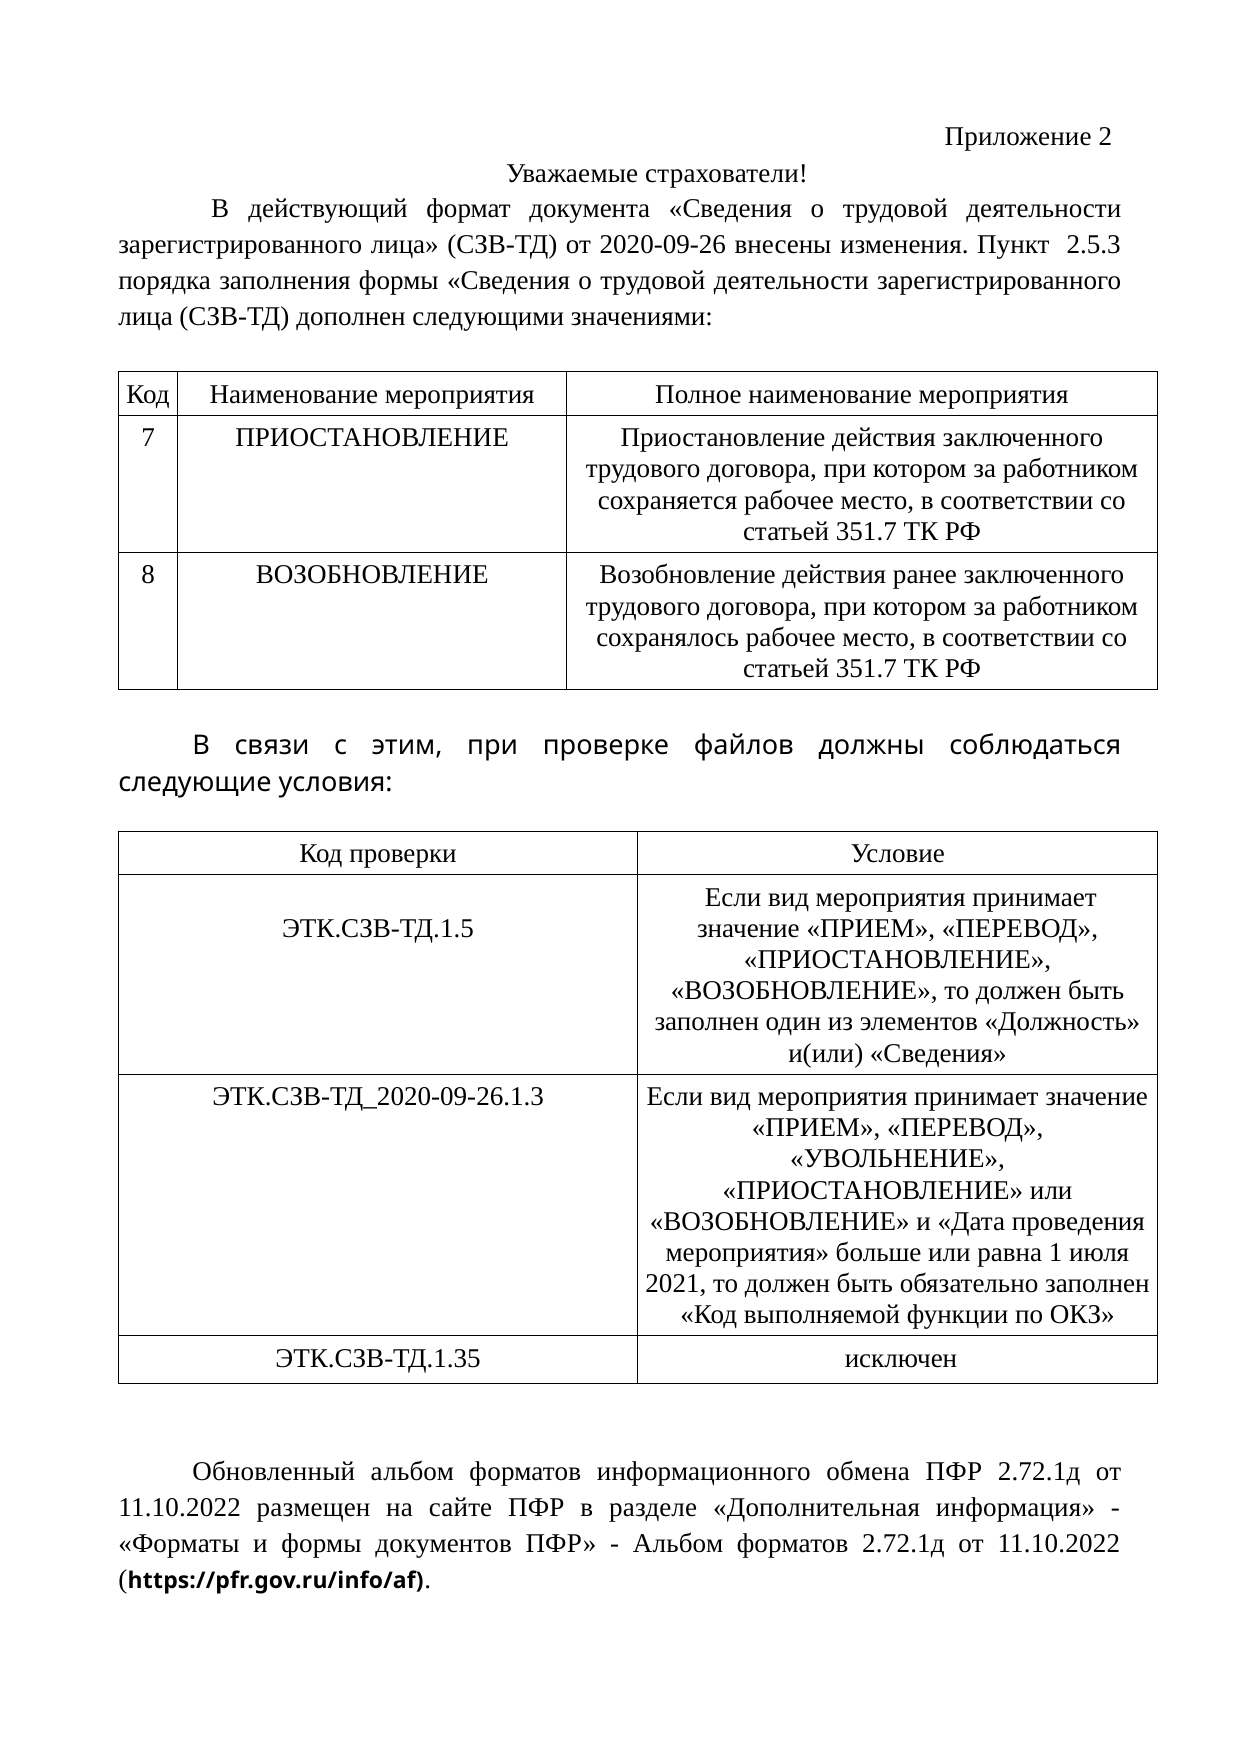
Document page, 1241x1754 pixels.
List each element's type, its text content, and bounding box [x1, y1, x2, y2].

table_cell Возобновление действия ранее заключенного трудового договора, при котором за работником сохранялось рабочее место, в соответствии со статьей 351.7 ТК РФ [567, 553, 1157, 689]
table_cell 7 [119, 416, 177, 552]
table_cell 8 [119, 553, 177, 689]
table_header Полное наименование мероприятия [567, 372, 1157, 415]
text Приложение 2 [118, 118, 1122, 152]
table_cell ЭТК.СЗВ-ТД.1.5 [119, 875, 637, 1073]
table_cell ЭТК.СЗВ-ТД_2020-09-26.1.3 [119, 1075, 637, 1335]
text Обновленный альбом форматов информационного обмена ПФР 2.72.1д от 11.10.2022 размещен на сайте ПФР в разделе «Дополнительная информация» - «Форматы и формы документов ПФР» - Альбом форматов 2.72.1д от 11.10.2022 (https://pfr.gov.ru/info/af). [118, 1456, 1122, 1595]
text В действующий формат документа «Сведения о трудовой деятельности зарегистрированного лица» (СЗВ-ТД) от 2020-09-26 внесены изменения. Пункт 2.5.3 порядка заполнения формы «Сведения о трудовой деятельности зарегистрированного лица (СЗВ-ТД) дополнен следующими значениями: [118, 192, 1122, 331]
table_cell ПРИОСТАНОВЛЕНИЕ [178, 416, 566, 552]
table_header Условие [638, 832, 1157, 874]
table_header Код [119, 372, 177, 415]
table_cell Приостановление действия заключенного трудового договора, при котором за работником сохраняется рабочее место, в соответствии со статьей 351.7 ТК РФ [567, 416, 1157, 552]
table_cell ЭТК.СЗВ-ТД.1.35 [119, 1336, 637, 1383]
table_header Наименование мероприятия [178, 372, 566, 415]
table_cell ВОЗОБНОВЛЕНИЕ [178, 553, 566, 689]
text Уважаемые страхователи! [118, 157, 1122, 188]
table_cell Если вид мероприятия принимает значение «ПРИЕМ», «ПЕРЕВОД», «УВОЛЬНЕНИЕ», «ПРИОСТАНОВЛЕНИЕ» или «ВОЗОБНОВЛЕНИЕ» и «Дата проведения мероприятия» больше или равна 1 июля 2021, то должен быть обязательно заполнен «Код выполняемой функции по ОКЗ» [638, 1075, 1157, 1335]
table_header Код проверки [119, 832, 637, 874]
table_cell исключен [638, 1336, 1157, 1383]
table_cell Если вид мероприятия принимает значение «ПРИЕМ», «ПЕРЕВОД», «ПРИОСТАНОВЛЕНИЕ», «ВОЗОБНОВЛЕНИЕ», то должен быть заполнен один из элементов «Должность» и(или) «Сведения» [638, 875, 1157, 1073]
text В связи с этим, при проверке файлов должны соблюдаться следующие условия: [118, 726, 1122, 799]
